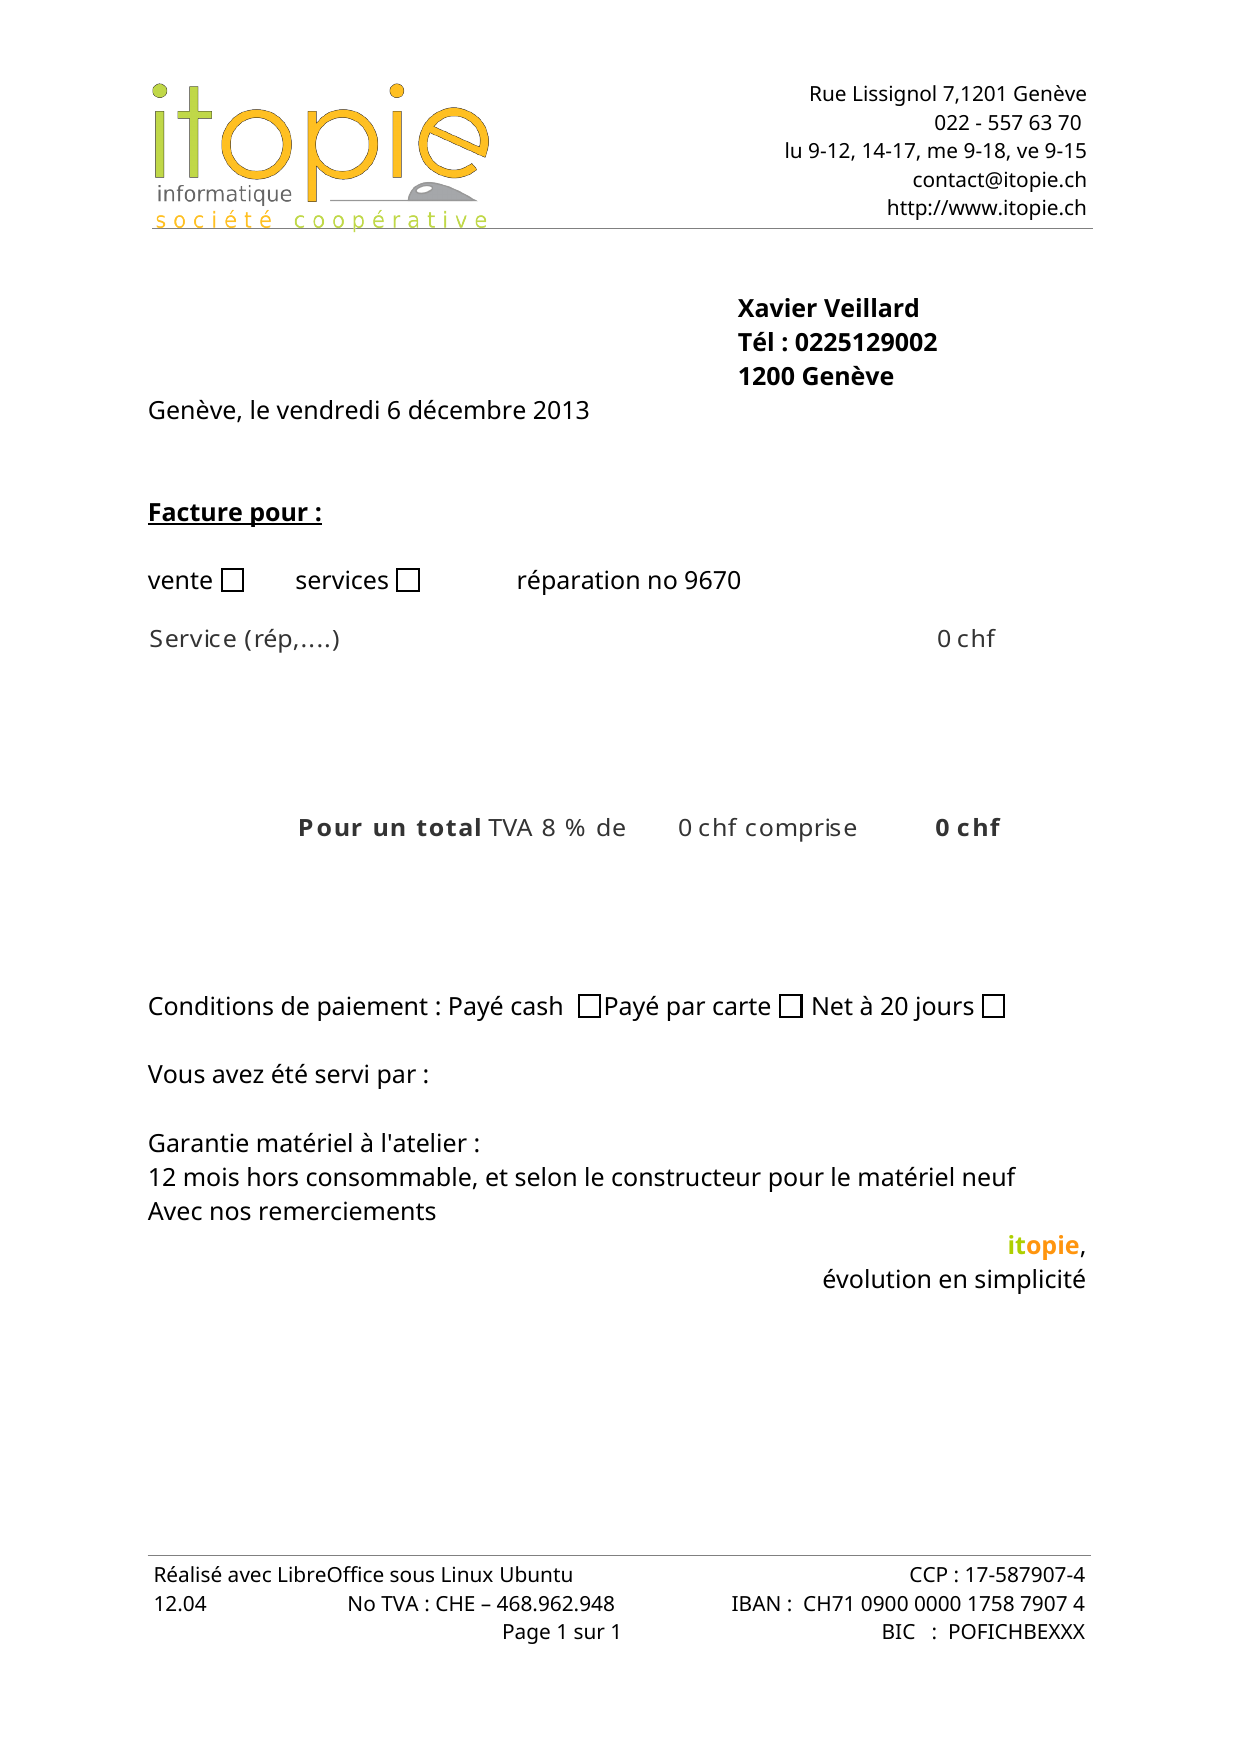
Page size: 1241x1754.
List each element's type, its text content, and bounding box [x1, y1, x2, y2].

text itopie, [148, 1227, 1093, 1262]
text 1200 Genève [148, 358, 1093, 392]
text Avec nos remerciements [148, 1193, 1093, 1227]
text Conditions de paiement : Payé cash Payé par carte Net à 20 jours [148, 989, 1093, 1023]
text vente services réparation no 9670 [148, 563, 1093, 597]
text Garantie matériel à l'atelier : [148, 1125, 1093, 1159]
text évolution en simplicité [148, 1262, 1093, 1296]
text 12 mois hors consommable, et selon le constructeur pour le matériel neuf [148, 1159, 1093, 1193]
text Tél : 0225129002 [148, 324, 1093, 358]
text Genève, le vendredi 6 décembre 2013 [148, 392, 1093, 427]
text Vous avez été servi par : [148, 1057, 1093, 1091]
text Facture pour : [148, 495, 1093, 529]
text Xavier Veillard [148, 290, 1093, 324]
picture [138, 72, 500, 244]
